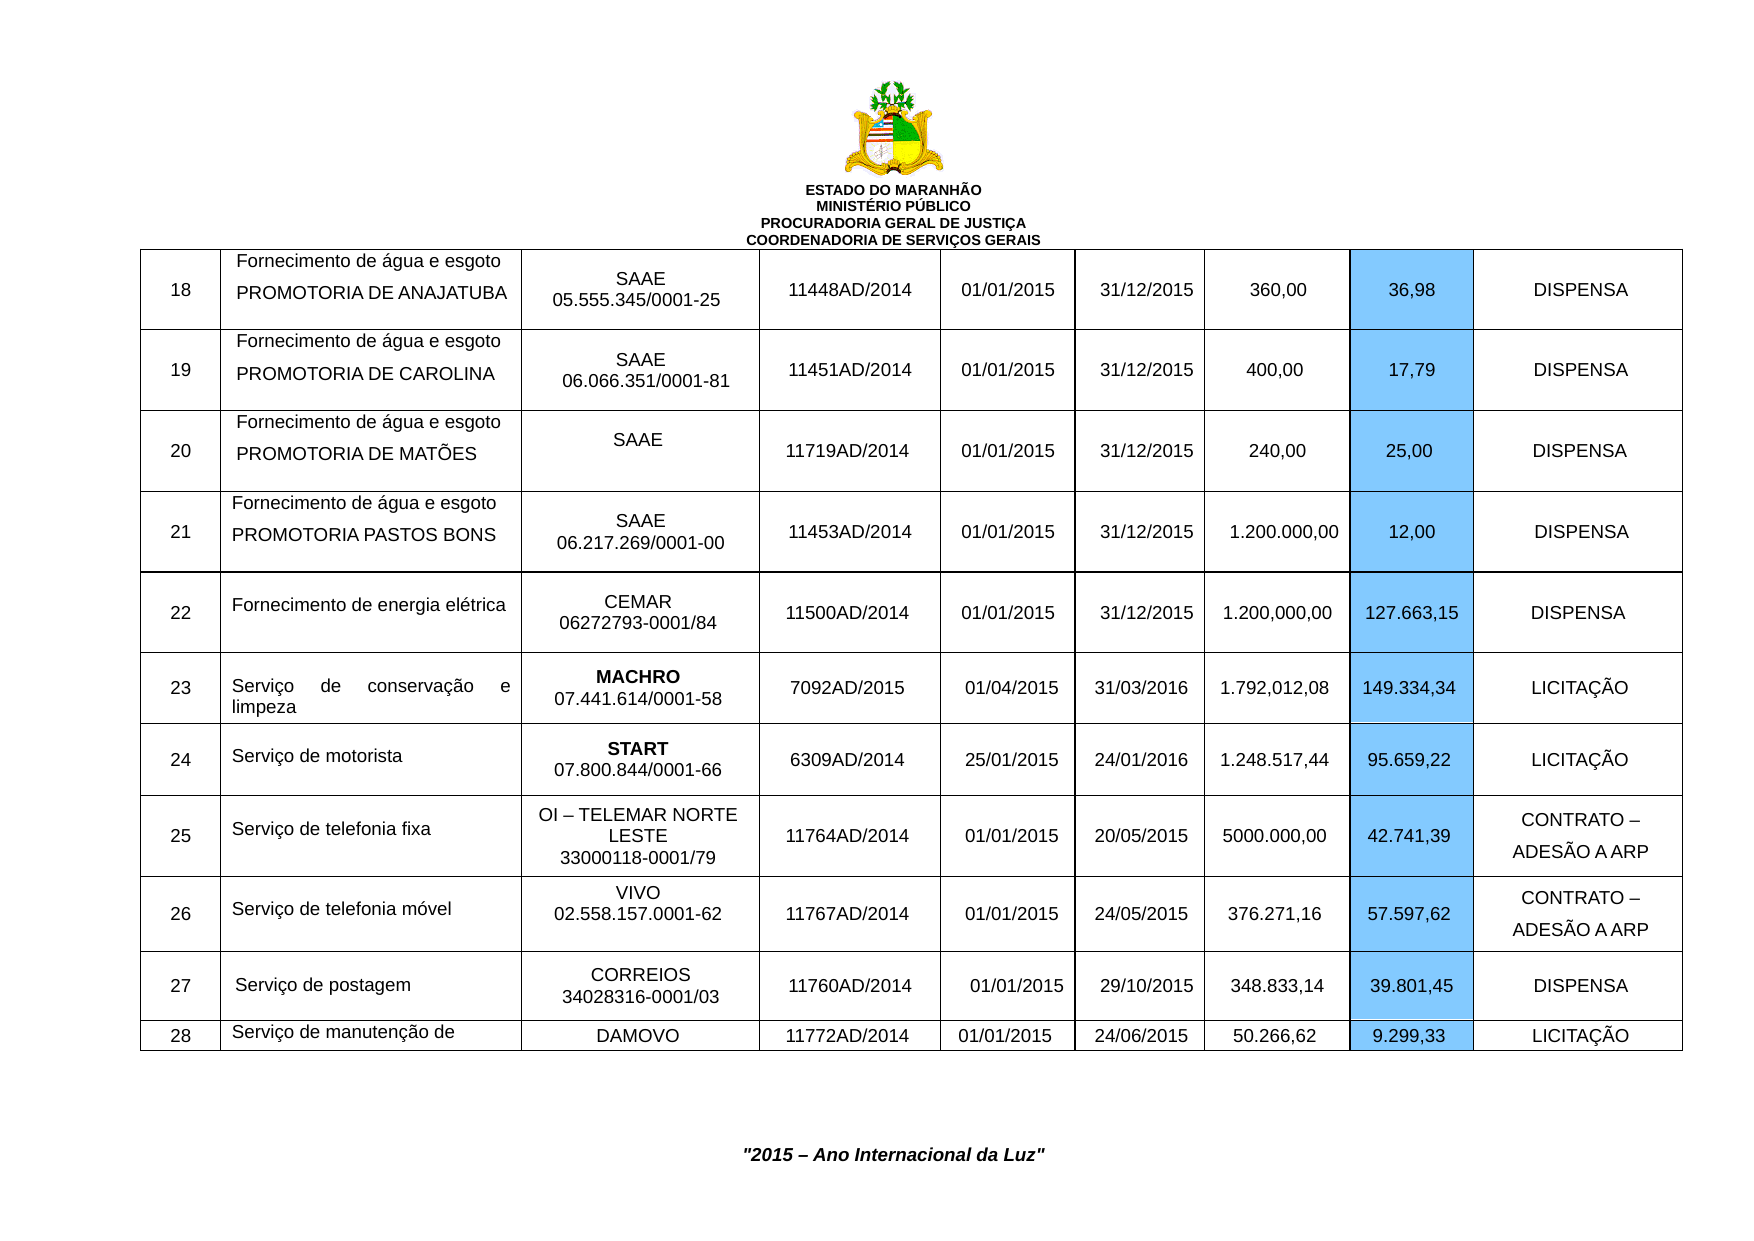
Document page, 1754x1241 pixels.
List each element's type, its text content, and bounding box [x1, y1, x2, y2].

table_cell 01/01/2015 [941, 796, 1074, 876]
table_cell 20/05/2015 [1076, 796, 1204, 876]
table_cell 42.741,39 [1351, 796, 1473, 876]
table_cell 01/01/2015 [941, 952, 1074, 1019]
table_cell 360,00 [1205, 250, 1349, 329]
table_cell DISPENSA [1474, 952, 1682, 1019]
table_cell Fornecimento de água e esgoto PROMOTORIA PASTOS BONS [221, 492, 521, 571]
table_cell 28 [141, 1021, 220, 1050]
table_cell CONTRATO – ADESÃO A ARP [1474, 796, 1682, 876]
table_cell 11451AD/2014 [760, 330, 940, 410]
table_cell DISPENSA [1474, 250, 1682, 329]
table_cell Serviço de manutenção de [221, 1021, 521, 1050]
table_cell 95.659,22 [1351, 724, 1473, 795]
table_cell 25 [141, 796, 220, 876]
table_cell Serviço de conservação e limpeza [221, 653, 521, 722]
table_cell 1.248.517,44 [1205, 724, 1349, 795]
table_cell 9.299,33 [1351, 1021, 1473, 1050]
table_cell 7092AD/2015 [760, 653, 940, 722]
table_cell CORREIOS 34028316-0001/03 [522, 952, 759, 1019]
table_cell LICITAÇÃO [1474, 653, 1682, 722]
table_cell 31/12/2015 [1076, 573, 1204, 652]
table_cell 11772AD/2014 [760, 1021, 940, 1050]
table_cell 31/12/2015 [1076, 330, 1204, 410]
table_cell 5000.000,00 [1205, 796, 1349, 876]
table_cell MACHRO 07.441.614/0001-58 [522, 653, 759, 722]
table_cell 11453AD/2014 [760, 492, 940, 571]
table_cell 39.801,45 [1351, 952, 1473, 1019]
table_cell OI – TELEMAR NORTE LESTE 33000118-0001/79 [522, 796, 759, 876]
table_cell 31/12/2015 [1076, 492, 1204, 571]
table_cell 376.271,16 [1205, 877, 1349, 951]
table_cell 400,00 [1205, 330, 1349, 410]
table_cell CONTRATO – ADESÃO A ARP [1474, 877, 1682, 951]
table_cell DISPENSA [1474, 573, 1682, 652]
table_cell 17,79 [1351, 330, 1473, 410]
table_cell SAAE 06.066.351/0001-81 [522, 330, 759, 410]
table_cell Fornecimento de energia elétrica [221, 573, 521, 652]
table_cell Fornecimento de água e esgoto PROMOTORIA DE CAROLINA [221, 330, 521, 410]
table_cell 01/01/2015 [941, 411, 1074, 491]
table_cell 24/06/2015 [1076, 1021, 1204, 1050]
picture [839, 75, 948, 182]
table_cell VIVO 02.558.157.0001-62 [522, 877, 759, 951]
table_cell LICITAÇÃO [1474, 724, 1682, 795]
table_cell 50.266,62 [1205, 1021, 1349, 1050]
table_cell 19 [141, 330, 220, 410]
table_cell LICITAÇÃO [1474, 1021, 1682, 1050]
table_cell SAAE 05.555.345/0001-25 [522, 250, 759, 329]
table_cell Serviço de telefonia móvel [221, 877, 521, 951]
table_cell 11767AD/2014 [760, 877, 940, 951]
table_cell CEMAR 06272793-0001/84 [522, 573, 759, 652]
table_cell 29/10/2015 [1076, 952, 1204, 1019]
table_cell 11760AD/2014 [760, 952, 940, 1019]
table_cell 6309AD/2014 [760, 724, 940, 795]
table_cell 1.792,012,08 [1205, 653, 1349, 722]
table_cell 57.597,62 [1351, 877, 1473, 951]
table_cell 240,00 [1205, 411, 1349, 491]
table_cell Serviço de telefonia fixa [221, 796, 521, 876]
table_cell 127.663,15 [1351, 573, 1473, 652]
table_cell SAAE 06.217.269/0001-00 [522, 492, 759, 571]
table_cell 01/01/2015 [941, 1021, 1074, 1050]
table_cell 348.833,14 [1205, 952, 1349, 1019]
table_cell 26 [141, 877, 220, 951]
table_cell START 07.800.844/0001-66 [522, 724, 759, 795]
table_cell DISPENSA [1474, 411, 1682, 491]
table_cell DISPENSA [1474, 330, 1682, 410]
table_cell 11500AD/2014 [760, 573, 940, 652]
table_cell 20 [141, 411, 220, 491]
table_cell 21 [141, 492, 220, 571]
table_cell DISPENSA [1474, 492, 1682, 571]
table_cell 01/01/2015 [941, 492, 1074, 571]
table_cell Fornecimento de água e esgoto PROMOTORIA DE ANAJATUBA [221, 250, 521, 329]
table_cell Fornecimento de água e esgoto PROMOTORIA DE MATÕES [221, 411, 521, 491]
table_cell 01/04/2015 [941, 653, 1074, 722]
table_cell DAMOVO [522, 1021, 759, 1050]
table_cell 25,00 [1351, 411, 1473, 491]
table_cell 23 [141, 653, 220, 722]
table_cell 11764AD/2014 [760, 796, 940, 876]
table_cell 24/05/2015 [1076, 877, 1204, 951]
table_cell 12,00 [1351, 492, 1473, 571]
table_cell 27 [141, 952, 220, 1019]
table_cell 31/12/2015 [1076, 250, 1204, 329]
table_cell 01/01/2015 [941, 877, 1074, 951]
table_cell 31/12/2015 [1076, 411, 1204, 491]
table_cell 1.200.000,00 [1205, 492, 1349, 571]
table_cell Serviço de motorista [221, 724, 521, 795]
table_cell 25/01/2015 [941, 724, 1074, 795]
table_cell 01/01/2015 [941, 330, 1074, 410]
table_cell 11448AD/2014 [760, 250, 940, 329]
table_cell 149.334,34 [1351, 653, 1473, 722]
table_cell 36,98 [1351, 250, 1473, 329]
table_cell 24 [141, 724, 220, 795]
table_cell 01/01/2015 [941, 573, 1074, 652]
table_cell 24/01/2016 [1076, 724, 1204, 795]
table_cell 22 [141, 573, 220, 652]
table_cell 01/01/2015 [941, 250, 1074, 329]
table_cell 1.200,000,00 [1205, 573, 1349, 652]
table_cell 11719AD/2014 [760, 411, 940, 491]
table_cell 18 [141, 250, 220, 329]
table_cell Serviço de postagem [221, 952, 521, 1019]
table_cell SAAE [522, 411, 759, 491]
table_cell 31/03/2016 [1076, 653, 1204, 722]
